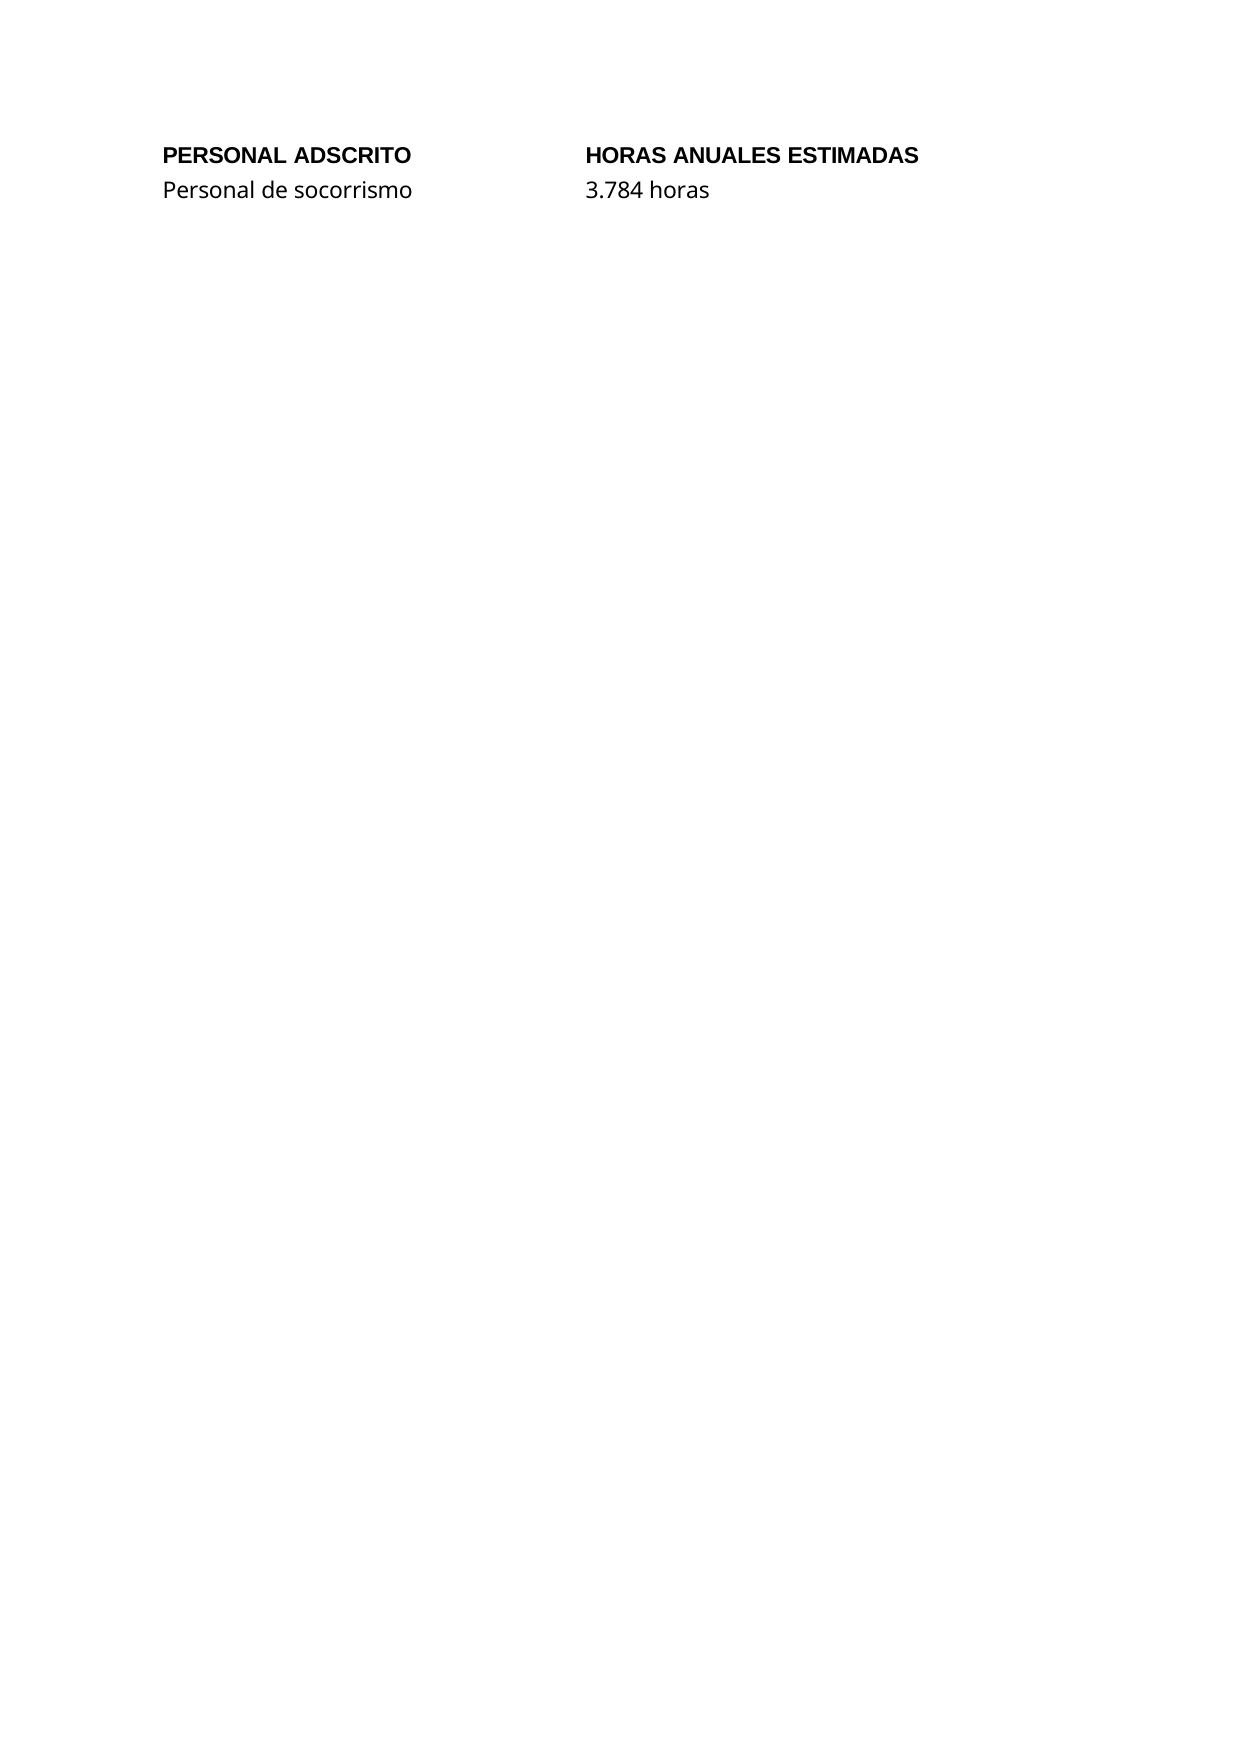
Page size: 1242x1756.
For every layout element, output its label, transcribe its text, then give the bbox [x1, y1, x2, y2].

subtitle PERSONAL ADSCRITO HORAS ANUALES ESTIMADAS [162, 142, 1168, 168]
text Personal de socorrismo 3.784 horas [162, 174, 1168, 205]
